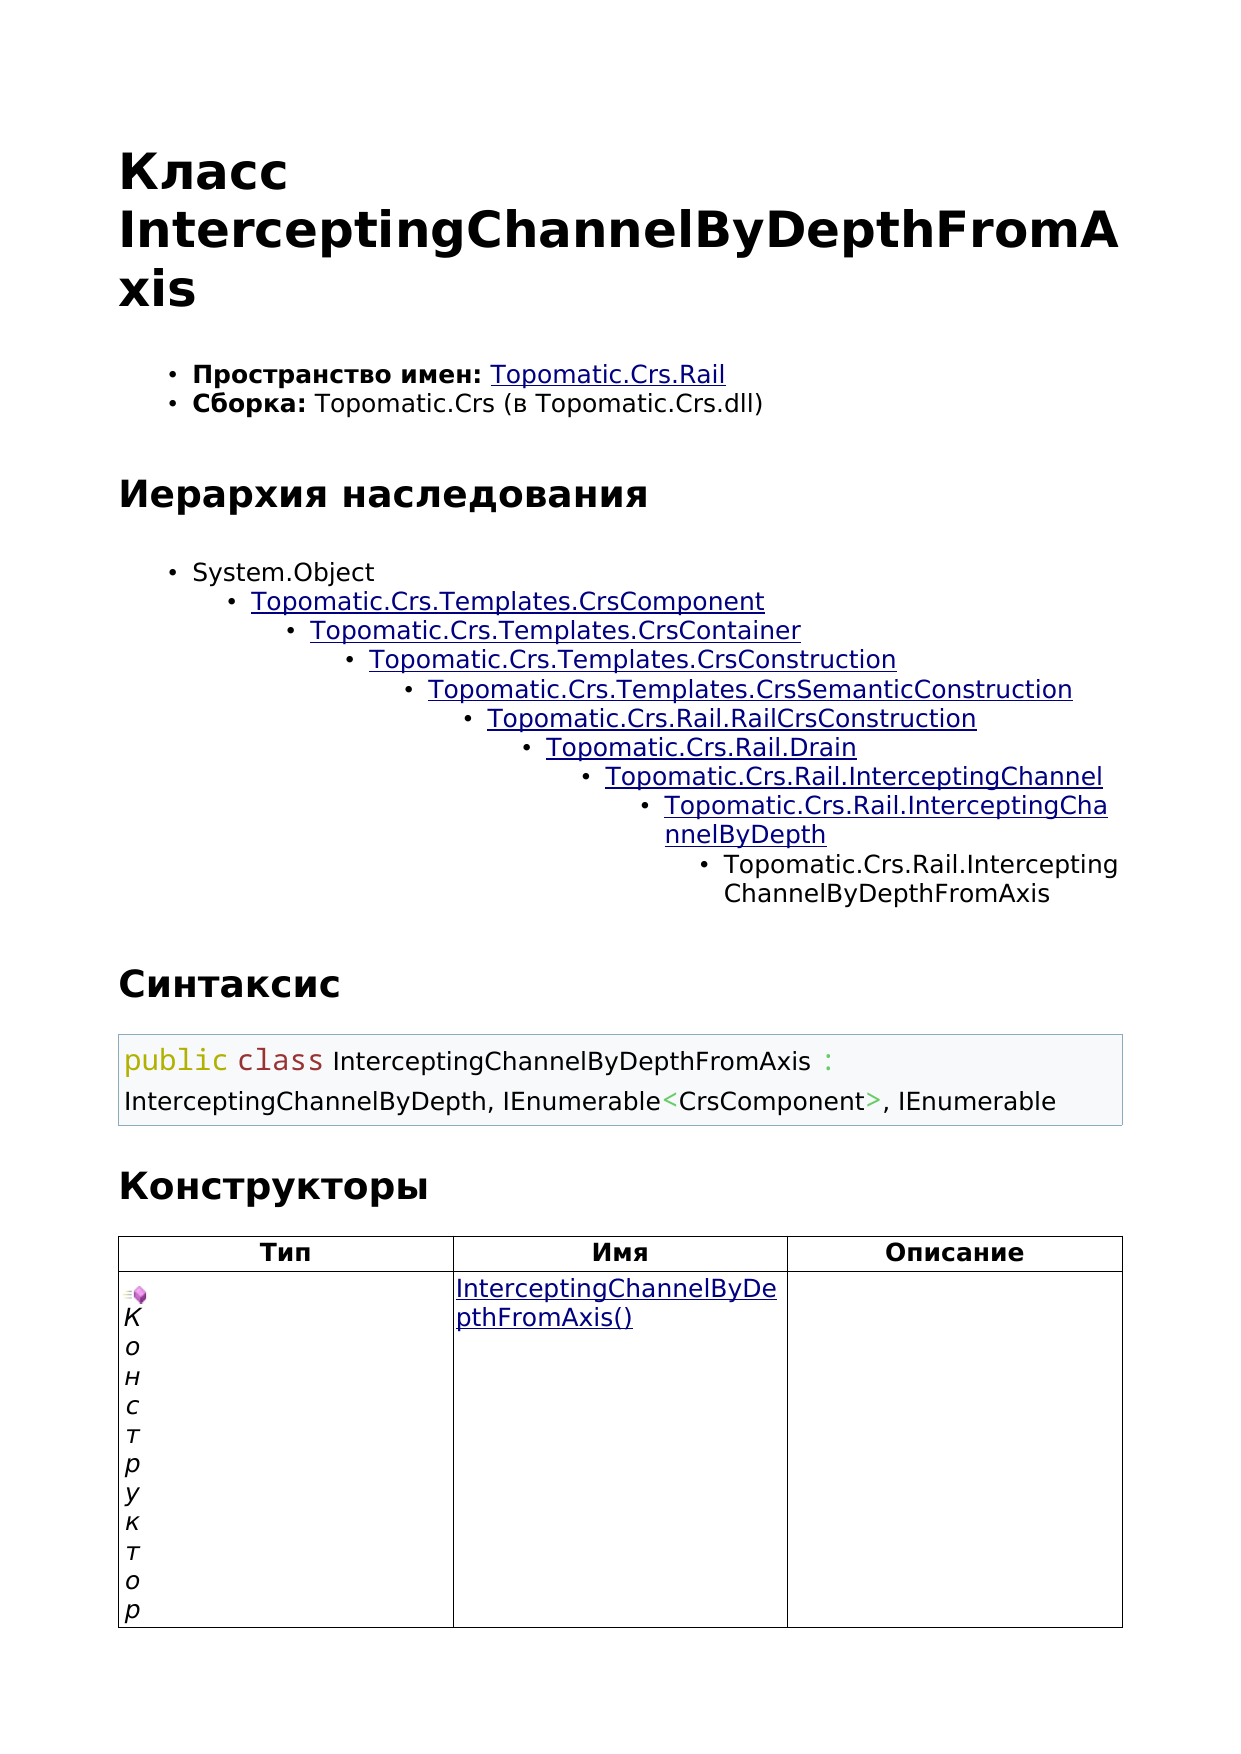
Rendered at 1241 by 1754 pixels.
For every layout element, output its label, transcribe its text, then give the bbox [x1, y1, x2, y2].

list Пространство имен: Topomatic.Crs.Rail [177, 360, 1122, 389]
list Topomatic.Crs.Rail.InterceptingChannelByDepthFromAxis [709, 850, 1122, 908]
table_cell [119, 1272, 453, 1627]
list Topomatic.Crs.Templates.CrsConstruction [354, 646, 1122, 675]
list Topomatic.Crs.Rail.Drain [531, 733, 1122, 762]
list Topomatic.Crs.Rail.RailCrsConstruction [472, 704, 1122, 733]
subtitle Иерархия наследования [118, 473, 1122, 516]
table_header public class InterceptingChannelByDepthFromAxis : InterceptingChannelByDepth, IEnumerable<CrsComponent>, IEnumerable [119, 1035, 1122, 1125]
list Topomatic.Crs.Templates.CrsComponent [236, 587, 1122, 617]
list Сборка: Topomatic.Crs (в Topomatic.Crs.dll) [177, 389, 1122, 418]
list System.Object [177, 558, 1122, 587]
table_header Тип [119, 1237, 453, 1271]
table_header Имя [454, 1237, 787, 1271]
table_header Описание [788, 1237, 1122, 1271]
subtitle Синтаксис [118, 963, 1122, 1006]
subtitle Конструкторы [118, 1165, 1122, 1208]
table_cell InterceptingChannelByDepthFromAxis() [454, 1272, 787, 1627]
picture [121, 1286, 147, 1304]
list Topomatic.Crs.Rail.InterceptingChannelByDepth [649, 792, 1122, 850]
table_cell [788, 1272, 1122, 1627]
list Topomatic.Crs.Templates.CrsSemanticConstruction [413, 675, 1122, 704]
subtitle Класс InterceptingChannelByDepthFromAxis [118, 143, 1122, 318]
list Topomatic.Crs.Templates.CrsContainer [295, 617, 1122, 646]
list Topomatic.Crs.Rail.InterceptingChannel [591, 762, 1122, 792]
